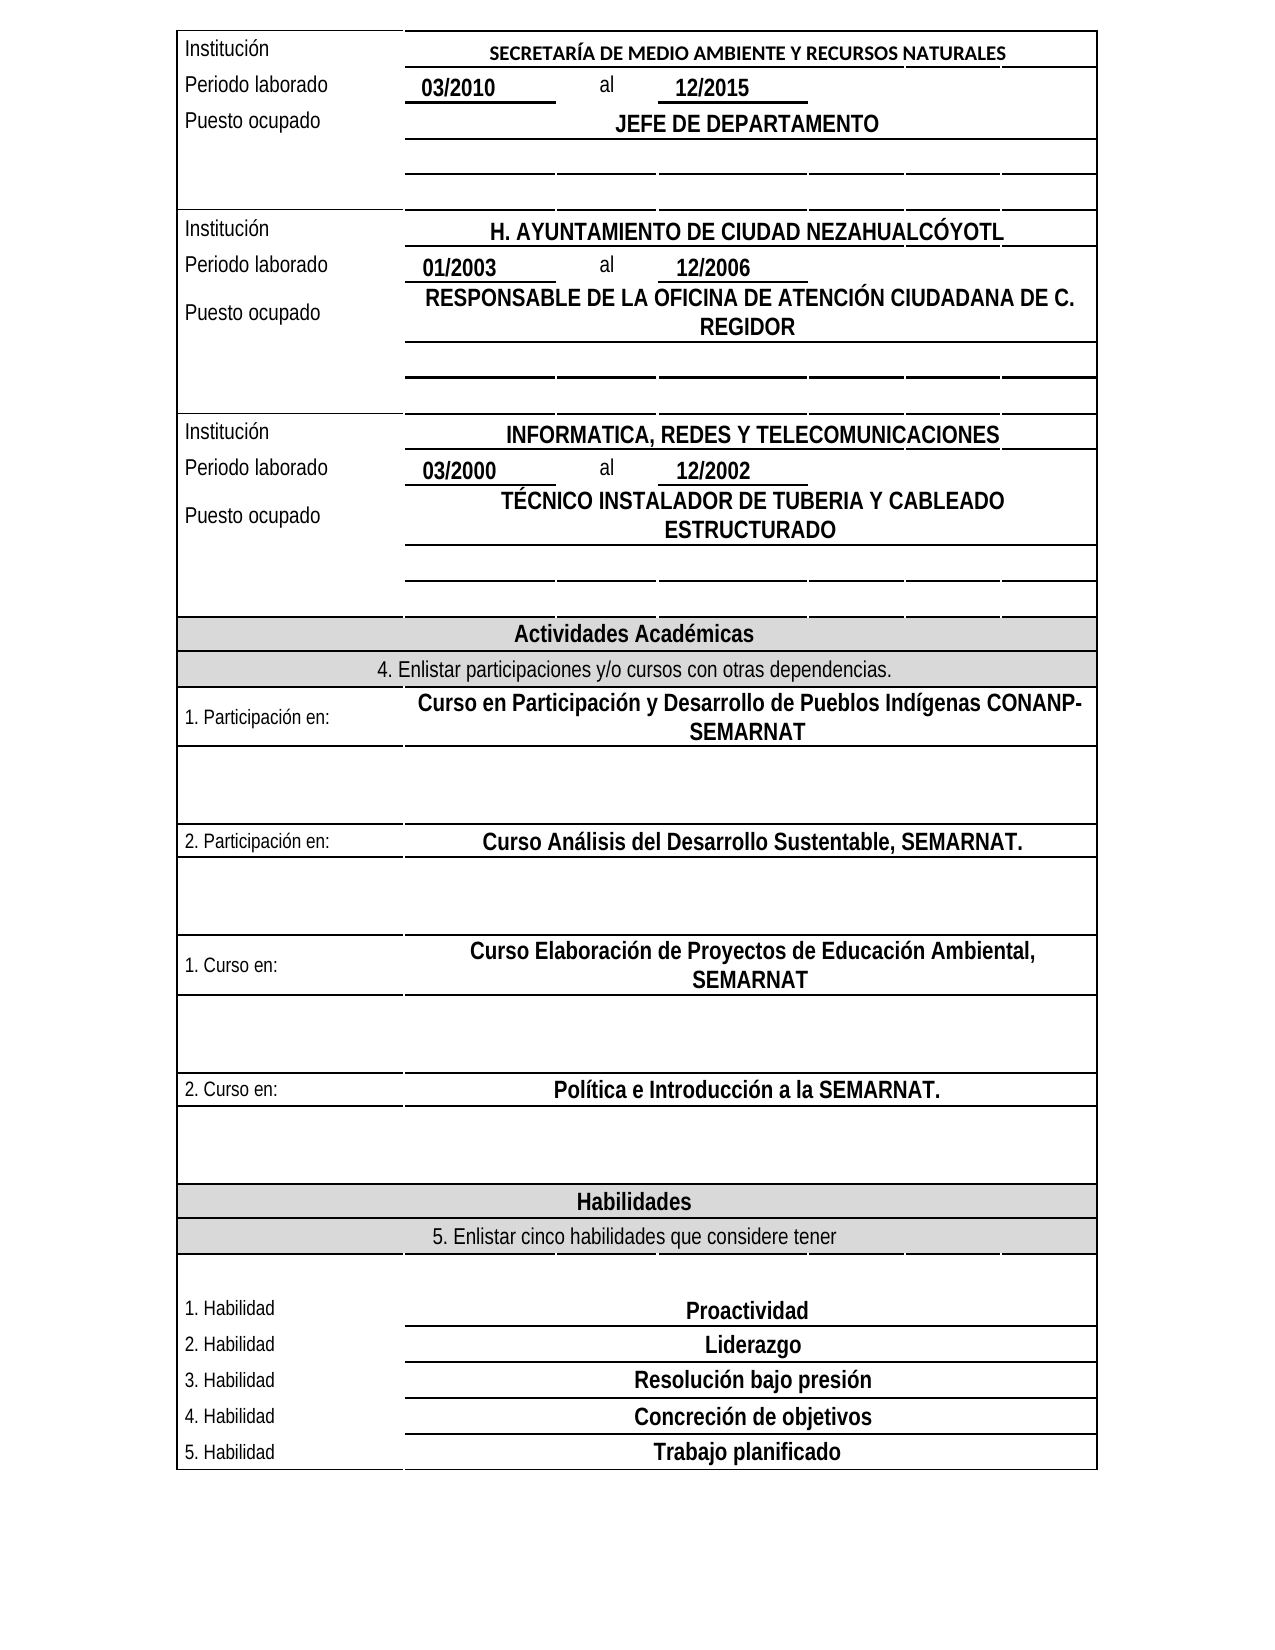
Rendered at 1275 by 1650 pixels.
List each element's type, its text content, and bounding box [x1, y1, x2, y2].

table_cell Resolución bajo presión [405, 1363, 1096, 1397]
table_cell Liderazgo [405, 1327, 1096, 1361]
table_cell [659, 1255, 807, 1289]
table_cell al [556, 450, 657, 484]
table_cell [906, 68, 1000, 101]
table_cell 5. Enlistar cinco habilidades que considere tener [178, 1219, 1096, 1253]
table_cell 3. Habilidad [178, 1361, 403, 1397]
table_cell [1002, 68, 1096, 101]
table_cell Curso en Participación y Desarrollo de Pueblos Indígenas CONANP-SEMARNAT [405, 688, 1096, 745]
table_cell [405, 140, 1096, 173]
table_cell Institución [178, 31, 403, 66]
table_cell 1. Participación en: [178, 688, 403, 745]
table_cell [659, 379, 807, 412]
table_cell [809, 379, 904, 412]
table_cell [809, 582, 904, 616]
table_cell 12/2002 [658, 450, 808, 484]
table_cell 2. Habilidad [178, 1325, 403, 1361]
table_cell Institución [178, 414, 403, 448]
table_cell [405, 379, 555, 412]
table_cell [178, 1255, 403, 1289]
table_cell [659, 582, 807, 616]
table_cell [557, 1255, 656, 1289]
table_cell 5. Habilidad [178, 1433, 403, 1469]
table_cell [178, 544, 403, 579]
table_cell Institución [178, 210, 403, 245]
table_cell [178, 858, 1096, 934]
table_cell TÉCNICO INSTALADOR DE TUBERIA Y CABLEADO ESTRUCTURADO [405, 484, 1096, 544]
table_cell [906, 175, 1000, 209]
table_cell al [556, 68, 657, 101]
table_cell [405, 343, 1096, 376]
table_cell Periodo laborado [178, 448, 403, 484]
table_cell Curso Elaboración de Proyectos de Educación Ambiental, SEMARNAT [405, 936, 1096, 994]
table_cell 1. Curso en: [178, 936, 403, 994]
table_cell Trabajo planificado [405, 1435, 1096, 1469]
table_cell [178, 138, 403, 173]
table_cell H. AYUNTAMIENTO DE CIUDAD NEZAHUALCÓYOTL [405, 211, 1096, 245]
table_cell Política e Introducción a la SEMARNAT. [405, 1074, 1096, 1104]
table_cell Periodo laborado [178, 245, 403, 281]
table_cell [1002, 1255, 1096, 1289]
table_cell [906, 582, 1000, 616]
table_cell [906, 379, 1000, 412]
table_cell [659, 175, 807, 209]
table_cell [906, 450, 1000, 484]
table_cell [405, 175, 555, 209]
table_cell [809, 175, 904, 209]
table_cell [808, 450, 904, 484]
table_cell RESPONSABLE DE LA OFICINA DE ATENCIÓN CIUDADANA DE C. REGIDOR [405, 281, 1096, 341]
table_cell [1002, 582, 1096, 616]
table_cell [808, 247, 904, 281]
table_cell Puesto ocupado [178, 484, 403, 544]
table_cell SECRETARÍA DE MEDIO AMBIENTE Y RECURSOS NATURALES [405, 32, 1096, 66]
table_cell [906, 247, 1000, 281]
table_cell [178, 341, 403, 376]
table_cell Concreción de objetivos [405, 1399, 1096, 1433]
table_cell [809, 1255, 904, 1289]
table_cell 2. Curso en: [178, 1074, 403, 1104]
table_cell Puesto ocupado [178, 281, 403, 341]
table_cell Periodo laborado [178, 66, 403, 101]
table_cell Proactividad [405, 1291, 1096, 1325]
table_cell INFORMATICA, REDES Y TELECOMUNICACIONES [405, 415, 1096, 448]
table_cell Actividades Académicas [178, 618, 1096, 650]
table_cell JEFE DE DEPARTAMENTO [405, 101, 1096, 137]
table_cell [1002, 450, 1096, 484]
table_cell [557, 582, 656, 616]
table_cell 12/2015 [658, 68, 808, 101]
table_cell Puesto ocupado [178, 101, 403, 137]
table_cell [405, 1255, 555, 1289]
table_cell [178, 582, 403, 616]
table_cell al [556, 247, 657, 281]
table_cell [557, 175, 656, 209]
table_cell [405, 546, 1096, 579]
table_cell [178, 747, 1096, 823]
table_cell [1002, 379, 1096, 412]
table_cell [405, 582, 555, 616]
table_cell [178, 1107, 1096, 1183]
table_cell [1002, 247, 1096, 281]
table_cell 12/2006 [658, 247, 808, 281]
table_cell [557, 379, 656, 412]
table_cell [178, 379, 403, 412]
table_cell 1. Habilidad [178, 1291, 403, 1325]
table_cell 2. Participación en: [178, 825, 403, 856]
table_cell [906, 1255, 1000, 1289]
table_cell 03/2010 [405, 68, 556, 101]
table_cell [808, 68, 904, 101]
table_cell Habilidades [178, 1185, 1096, 1217]
table_cell Curso Análisis del Desarrollo Sustentable, SEMARNAT. [405, 825, 1096, 856]
table_cell 4. Enlistar participaciones y/o cursos con otras dependencias. [178, 652, 1096, 686]
table_cell 01/2003 [405, 247, 556, 281]
table_cell [178, 996, 1096, 1072]
table_cell [178, 175, 403, 209]
table_cell 4. Habilidad [178, 1397, 403, 1433]
table_cell 03/2000 [405, 450, 556, 484]
table_cell [1002, 175, 1096, 209]
